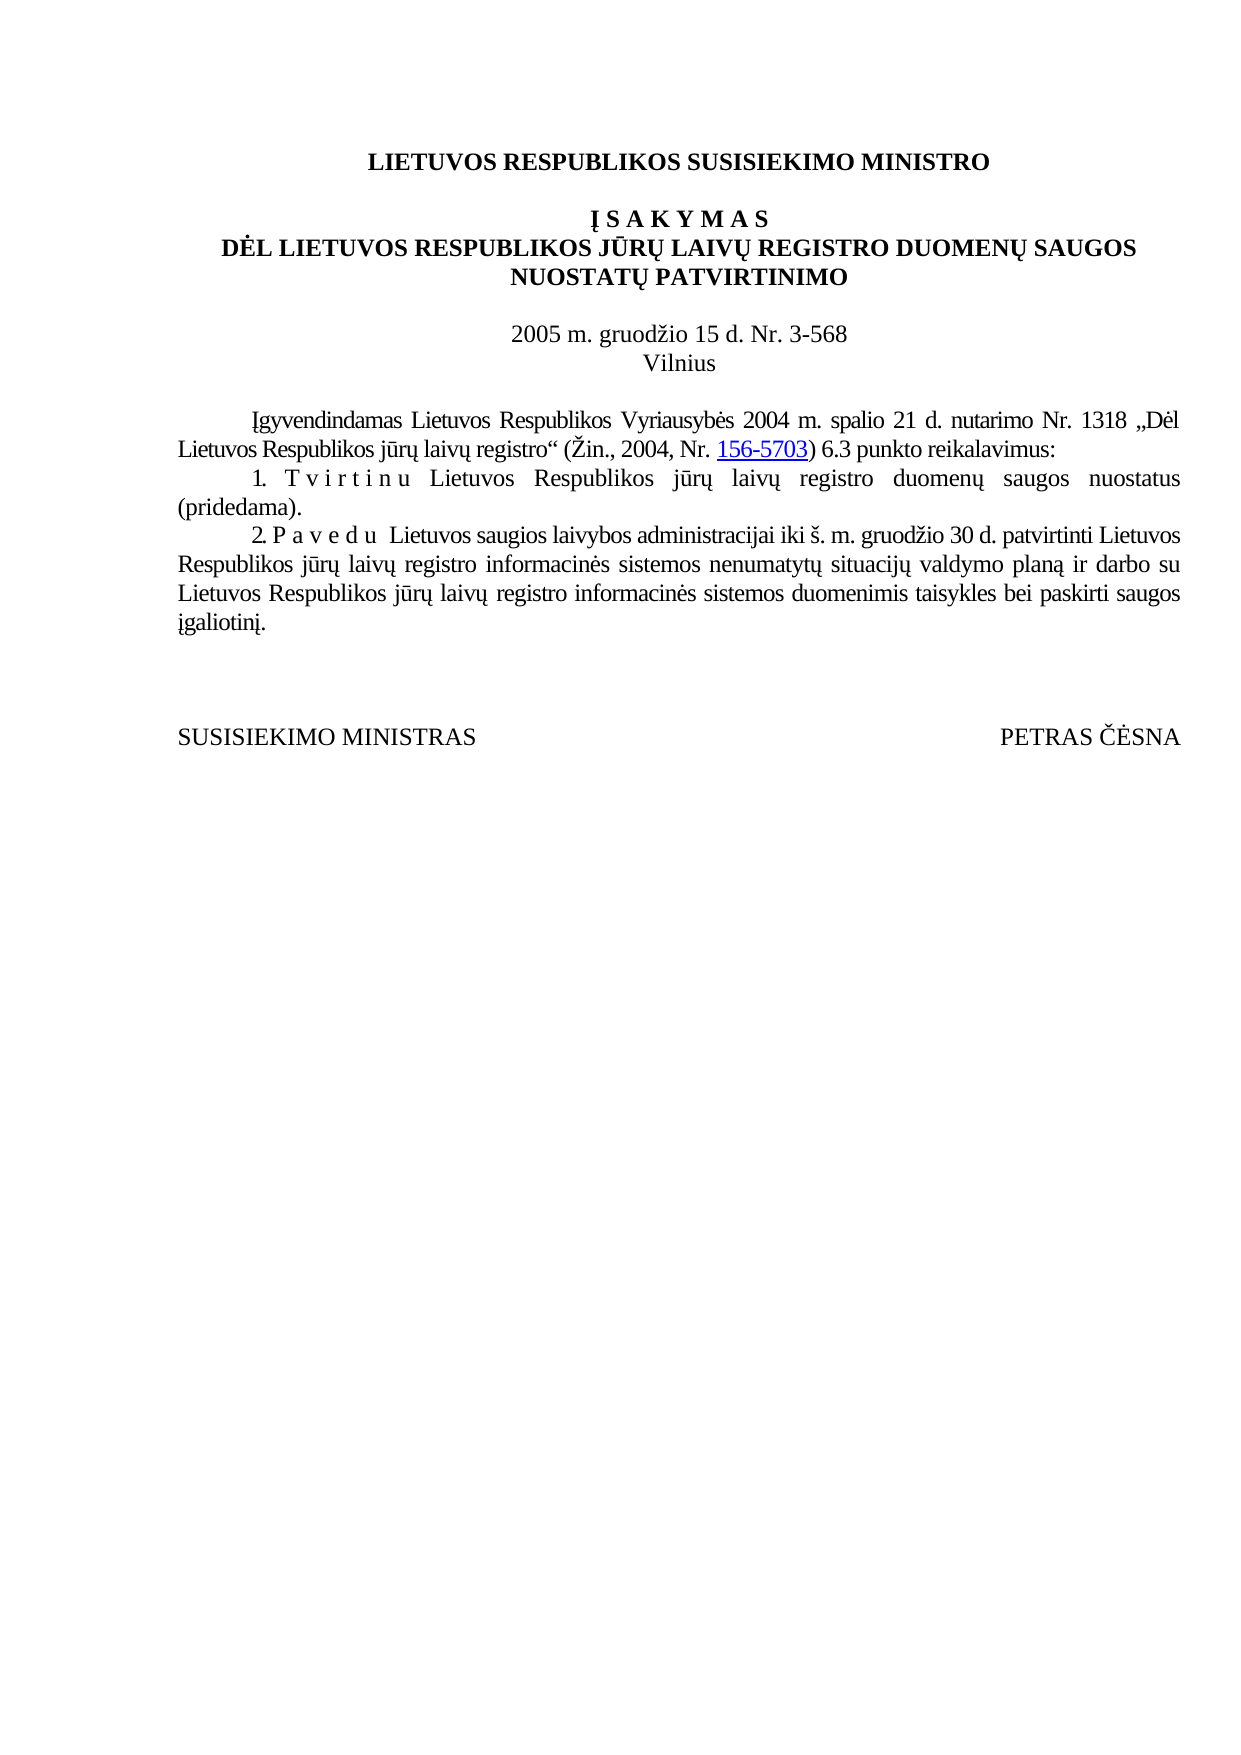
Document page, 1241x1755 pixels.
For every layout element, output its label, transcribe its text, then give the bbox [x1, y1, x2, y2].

text LIETUVOS RESPUBLIKOS SUSISIEKIMO MINISTRO [177, 147, 1181, 176]
text SUSISIEKIMO MINISTRAS PETRAS ČĖSNA [177, 722, 1181, 751]
text 2. Pavedu Lietuvos saugios laivybos administracijai iki š. m. gruodžio 30 d. patvirtinti Lietuvos Respublikos jūrų laivų registro informacinės sistemos nenumatytų situacijų valdymo planą ir darbo su Lietuvos Respublikos jūrų laivų registro informacinės sistemos duomenimis taisykles bei paskirti saugos įgaliotinį. [177, 521, 1181, 636]
text 2005 m. gruodžio 15 d. Nr. 3-568 [177, 319, 1181, 348]
text Įgyvendindamas Lietuvos Respublikos Vyriausybės 2004 m. spalio 21 d. nutarimo Nr. 1318 „Dėl Lietuvos Respublikos jūrų laivų registro“ (Žin., 2004, Nr. 156-5703) 6.3 punkto reikalavimus: [177, 406, 1181, 463]
text Į S A K Y M A S [177, 204, 1181, 233]
text Vilnius [177, 348, 1181, 377]
text DĖL LIETUVOS RESPUBLIKOS JŪRŲ LAIVŲ REGISTRO DUOMENŲ SAUGOS NUOSTATŲ PATVIRTINIMO [177, 233, 1181, 291]
text 1. Tvirtinu Lietuvos Respublikos jūrų laivų registro duomenų saugos nuostatus (pridedama). [177, 463, 1181, 521]
